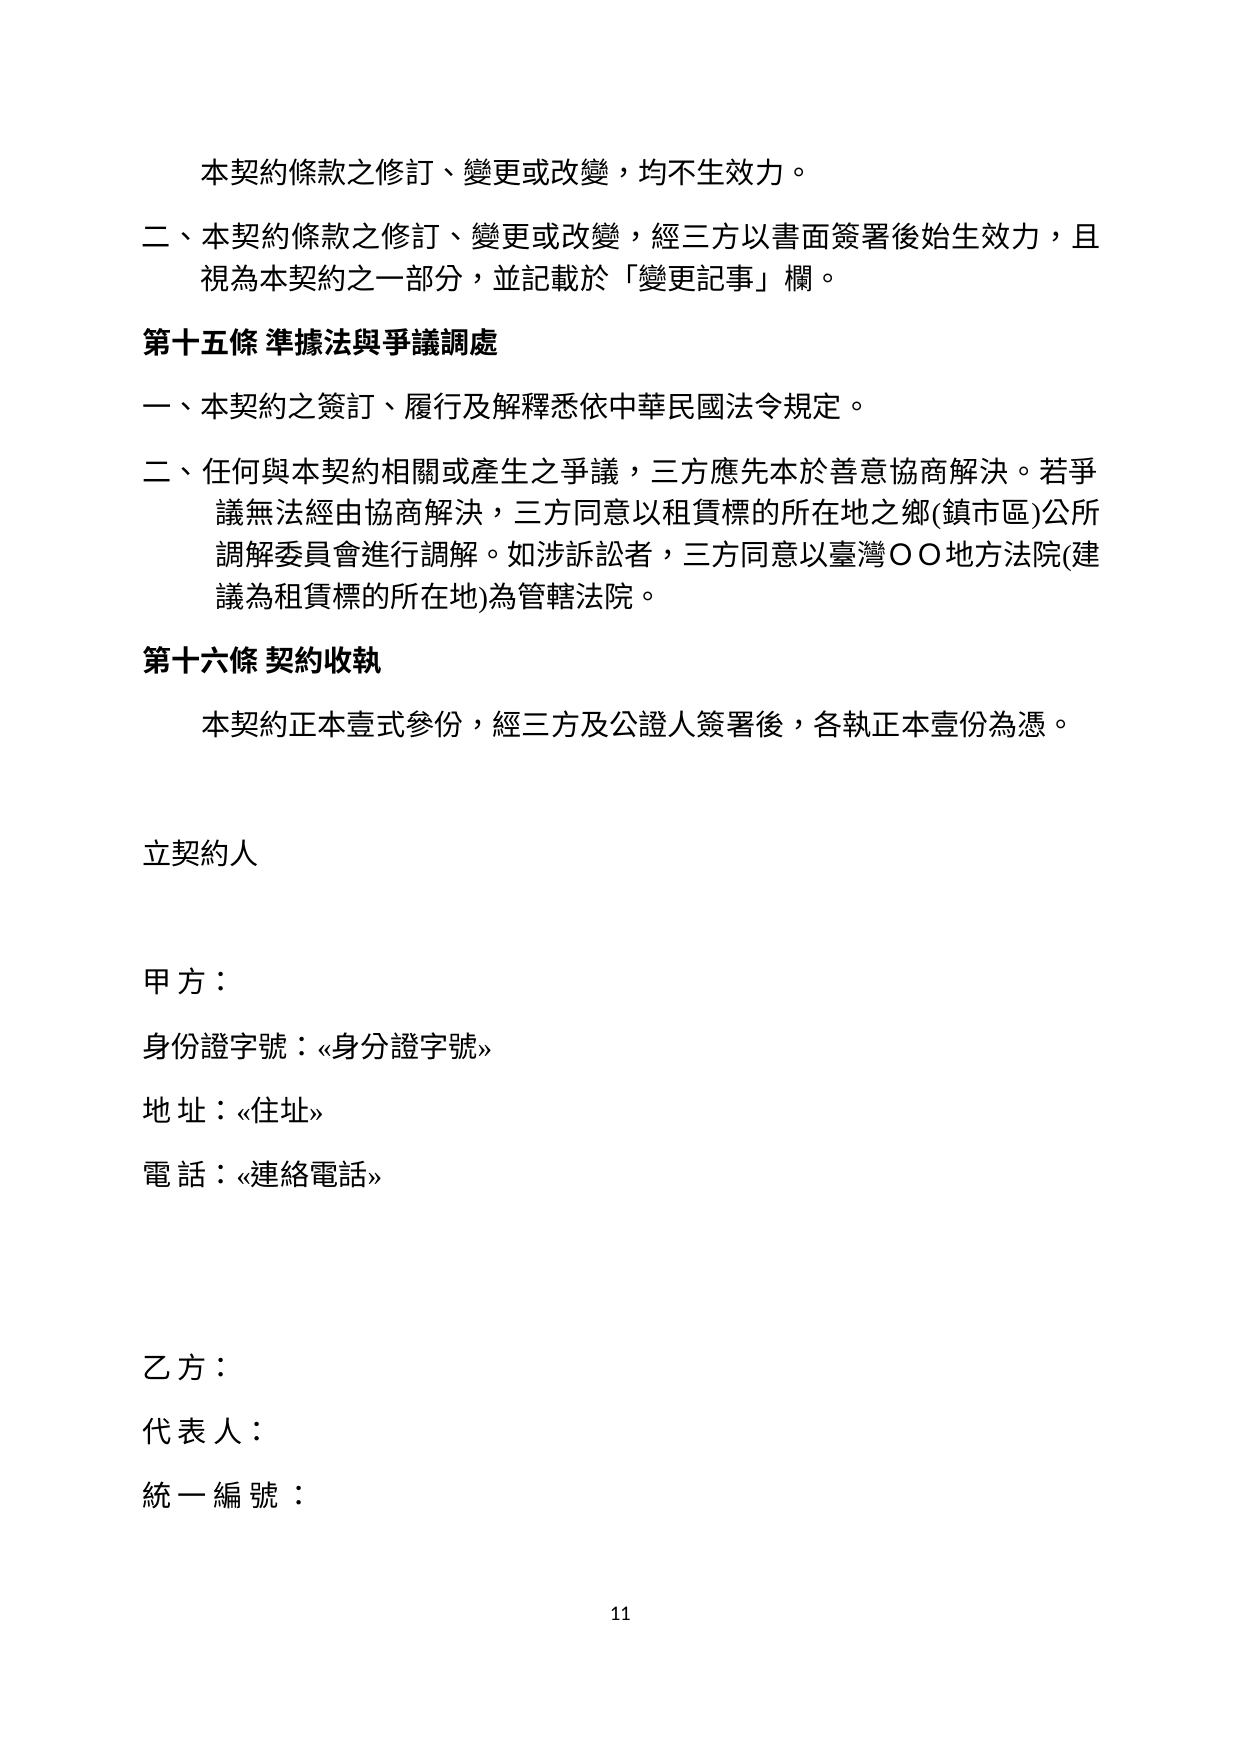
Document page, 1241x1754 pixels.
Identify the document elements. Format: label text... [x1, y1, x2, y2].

text 本契約條款之修訂、變更或改變，均不生效力。 [141, 150, 1101, 192]
text 電 話：«連絡電話» [142, 1152, 1101, 1194]
text 統 一 編 號 ： [142, 1473, 1101, 1515]
text 二、本契約條款之修訂、變更或改變，經三方以書面簽署後始生效力，且視為本契約之一部分，並記載於「變更記事」欄。 [141, 214, 1101, 298]
text 地 址：«住址» [142, 1088, 1101, 1129]
subtitle 第十五條 準據法與爭議調處 [142, 320, 1101, 362]
text 二、任何與本契約相關或產生之爭議，三方應先本於善意協商解決。若爭議無法經由協商解決，三方同意以租賃標的所在地之鄉(鎮市區)公所調解委員會進行調解。如涉訴訟者，三方同意以臺灣ＯＯ地方法院(建議為租賃標的所在地)為管轄法院。 [142, 449, 1101, 615]
text 乙 方： [142, 1345, 1101, 1387]
text 立契約人 [142, 831, 1101, 872]
subtitle 第十六條 契約收執 [142, 638, 1101, 680]
text 一、本契約之簽訂、履行及解釋悉依中華民國法令規定。 [142, 384, 1101, 426]
text 身份證字號：«身分證字號» [142, 1024, 1101, 1065]
text 本契約正本壹式參份，經三方及公證人簽署後，各執正本壹份為憑。 [142, 702, 1101, 744]
text 代 表 人： [142, 1409, 1101, 1451]
text 甲 方： [142, 959, 1101, 1001]
